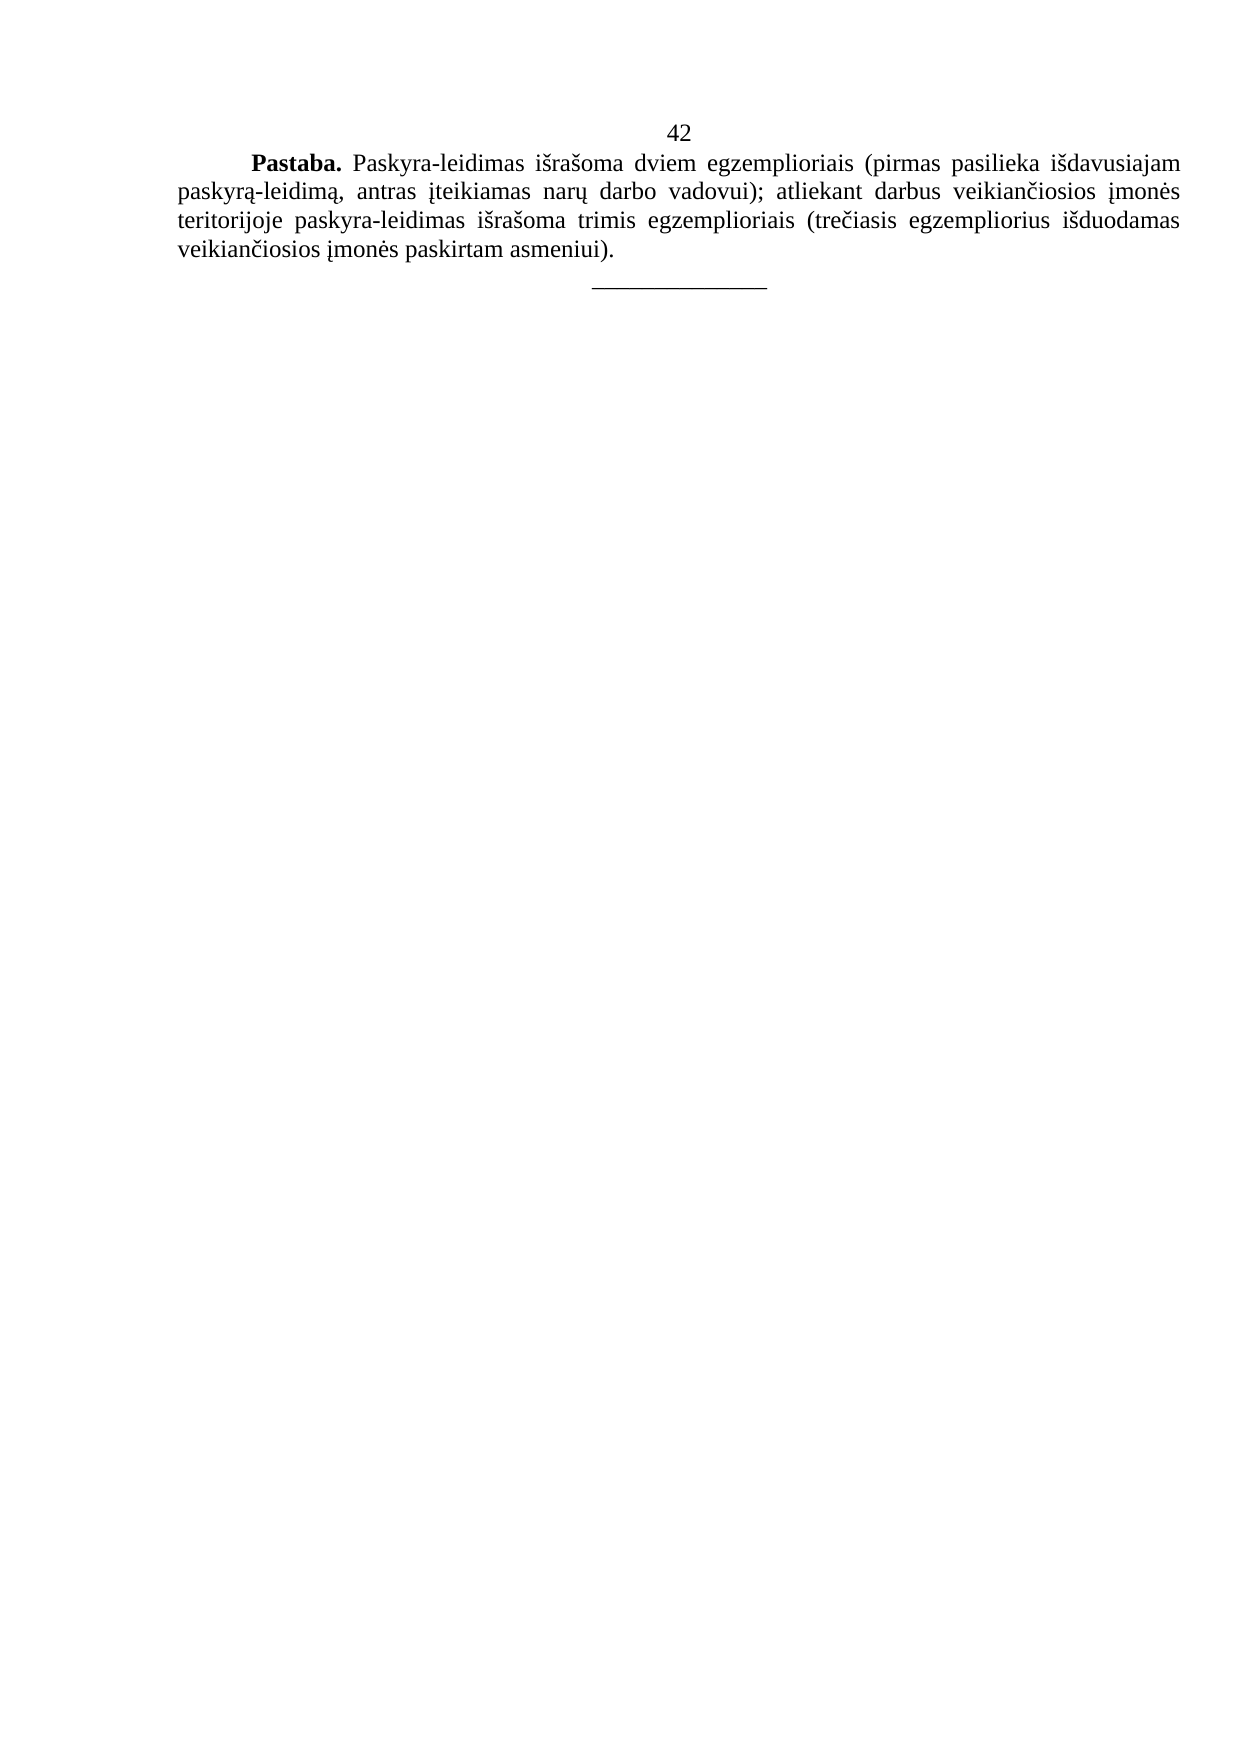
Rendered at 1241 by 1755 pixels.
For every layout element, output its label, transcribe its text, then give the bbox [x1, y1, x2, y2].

text ______________ [177, 263, 1181, 291]
text Pastaba. Paskyra-leidimas išrašoma dviem egzemplioriais (pirmas pasilieka išdavusiajam paskyrą-leidimą, antras įteikiamas narų darbo vadovui); atliekant darbus veikiančiosios įmonės teritorijoje paskyra-leidimas išrašoma trimis egzemplioriais (trečiasis egzempliorius išduodamas veikiančiosios įmonės paskirtam asmeniui). [177, 148, 1181, 263]
